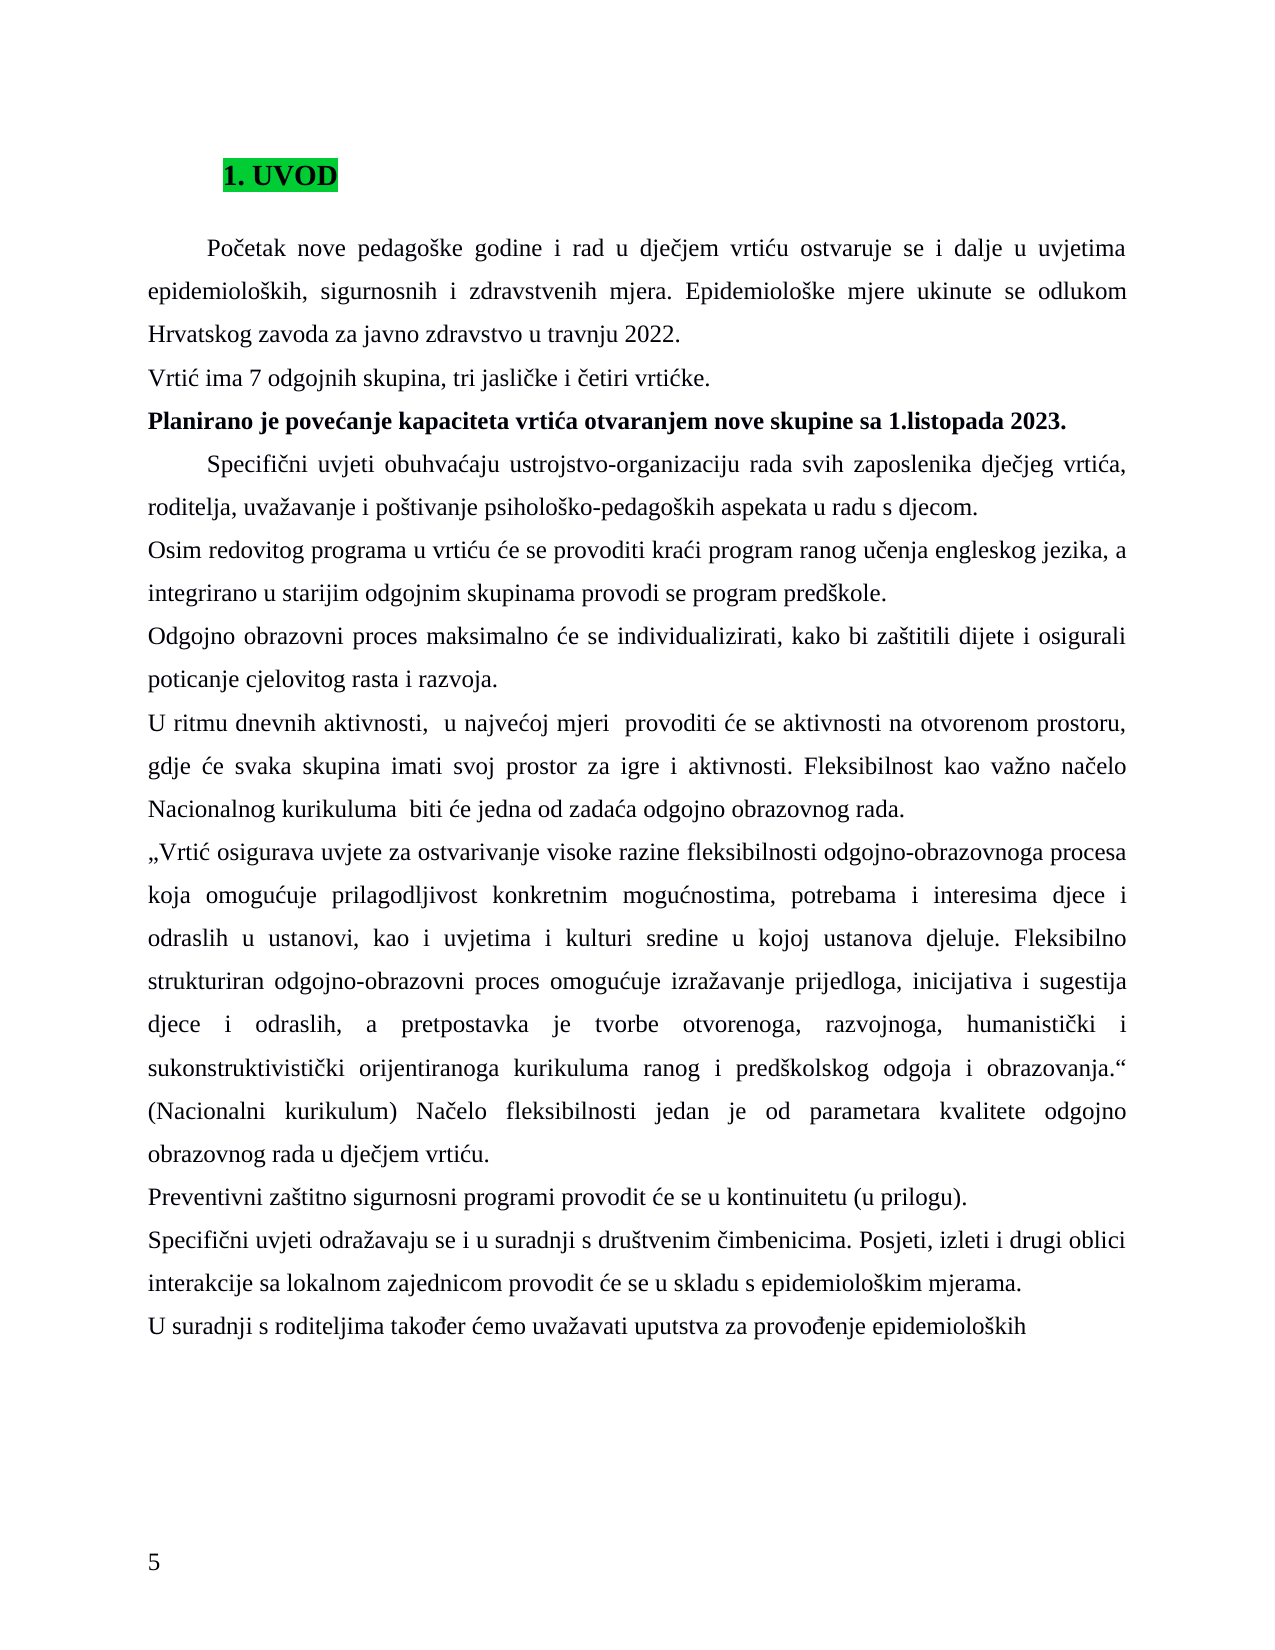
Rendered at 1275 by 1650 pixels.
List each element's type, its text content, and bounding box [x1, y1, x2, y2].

text „Vrtić osigurava uvjete za ostvarivanje visoke razine fleksibilnosti odgojno-obrazovnoga procesa koja omogućuje prilagodljivost konkretnim mogućnostima, potrebama i interesima djece i odraslih u ustanovi, kao i uvjetima i kulturi sredine u kojoj ustanova djeluje. Fleksibilno strukturiran odgojno-obrazovni proces omogućuje izražavanje prijedloga, inicijativa i sugestija djece i odraslih, a pretpostavka je tvorbe otvorenoga, razvojnoga, humanistički i sukonstruktivistički orijentiranoga kurikuluma ranog i predškolskog odgoja i obrazovanja.“ (Nacionalni kurikulum) Načelo fleksibilnosti jedan je od parametara kvalitete odgojno obrazovnog rada u dječjem vrtiću. [148, 837, 1127, 1168]
text Specifični uvjeti obuhvaćaju ustrojstvo-organizaciju rada svih zaposlenika dječjeg vrtića, roditelja, uvažavanje i poštivanje psihološko-pedagoških aspekata u radu s djecom. [148, 449, 1127, 521]
text Početak nove pedagoške godine i rad u dječjem vrtiću ostvaruje se i dalje u uvjetima epidemioloških, sigurnosnih i zdravstvenih mjera. Epidemiološke mjere ukinute se odlukom Hrvatskog zavoda za javno zdravstvo u travnju 2022. [148, 233, 1127, 348]
text Vrtić ima 7 odgojnih skupina, tri jasličke i četiri vrtićke. [148, 363, 1127, 391]
text Preventivni zaštitno sigurnosni programi provodit će se u kontinuitetu (u prilogu). [148, 1182, 1127, 1211]
text U suradnji s roditeljima također ćemo uvažavati uputstva za provođenje epidemioloških [148, 1311, 1127, 1340]
text Specifični uvjeti odražavaju se i u suradnji s društvenim čimbenicima. Posjeti, izleti i drugi oblici interakcije sa lokalnom zajednicom provodit će se u skladu s epidemiološkim mjerama. [148, 1225, 1127, 1297]
text Planirano je povećanje kapaciteta vrtića otvaranjem nove skupine sa 1.listopada 2023. [148, 406, 1127, 434]
text U ritmu dnevnih aktivnosti, u najvećoj mjeri provoditi će se aktivnosti na otvorenom prostoru, gdje će svaka skupina imati svoj prostor za igre i aktivnosti. Fleksibilnost kao važno načelo Nacionalnog kurikuluma biti će jedna od zadaća odgojno obrazovnog rada. [148, 708, 1127, 823]
text Osim redovitog programa u vrtiću će se provoditi kraći program ranog učenja engleskog jezika, a integrirano u starijim odgojnim skupinama provodi se program predškole. [148, 535, 1127, 607]
subtitle 1. UVOD [185, 158, 1127, 192]
text Odgojno obrazovni proces maksimalno će se individualizirati, kako bi zaštitili dijete i osigurali poticanje cjelovitog rasta i razvoja. [148, 621, 1127, 693]
